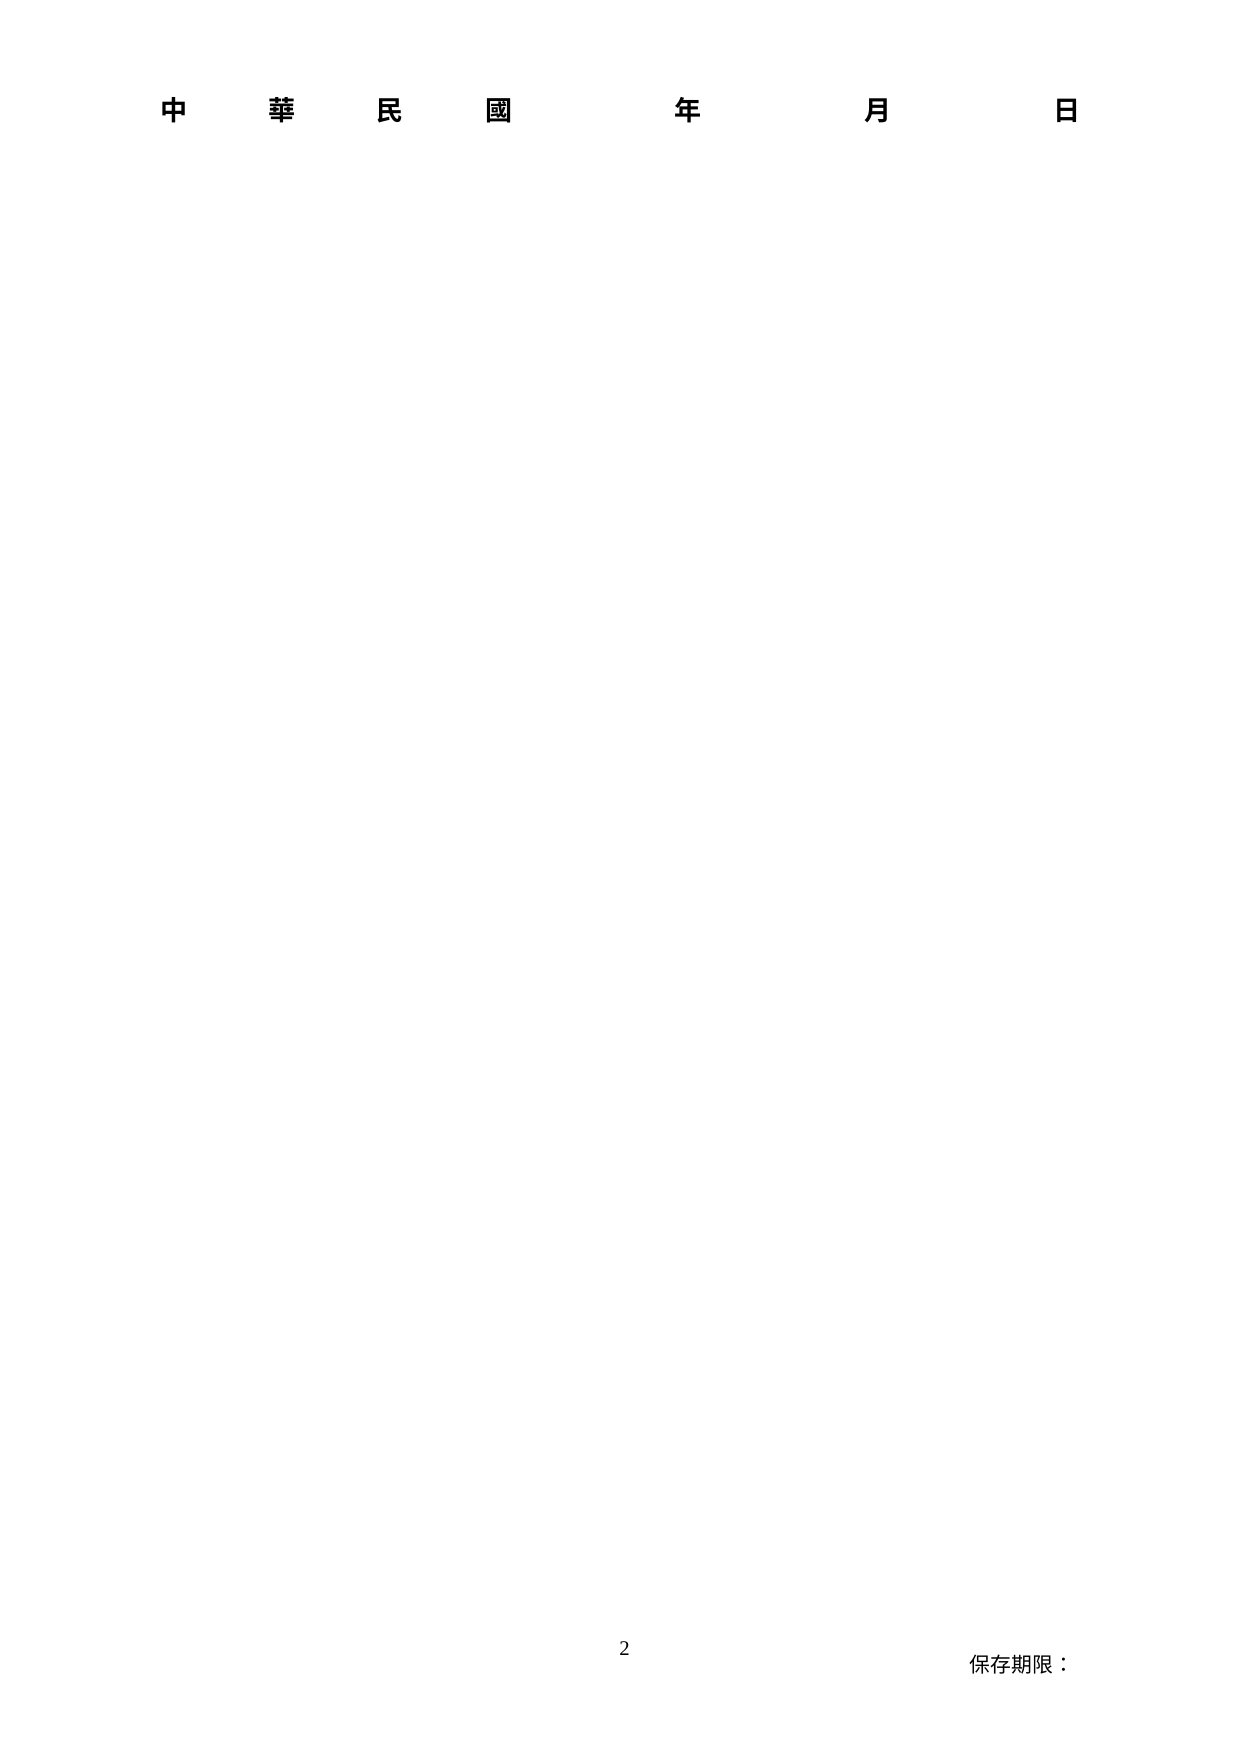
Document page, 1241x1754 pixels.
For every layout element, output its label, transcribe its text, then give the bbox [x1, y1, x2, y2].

text 中 華 民 國 年 月 日 [89, 89, 1152, 128]
